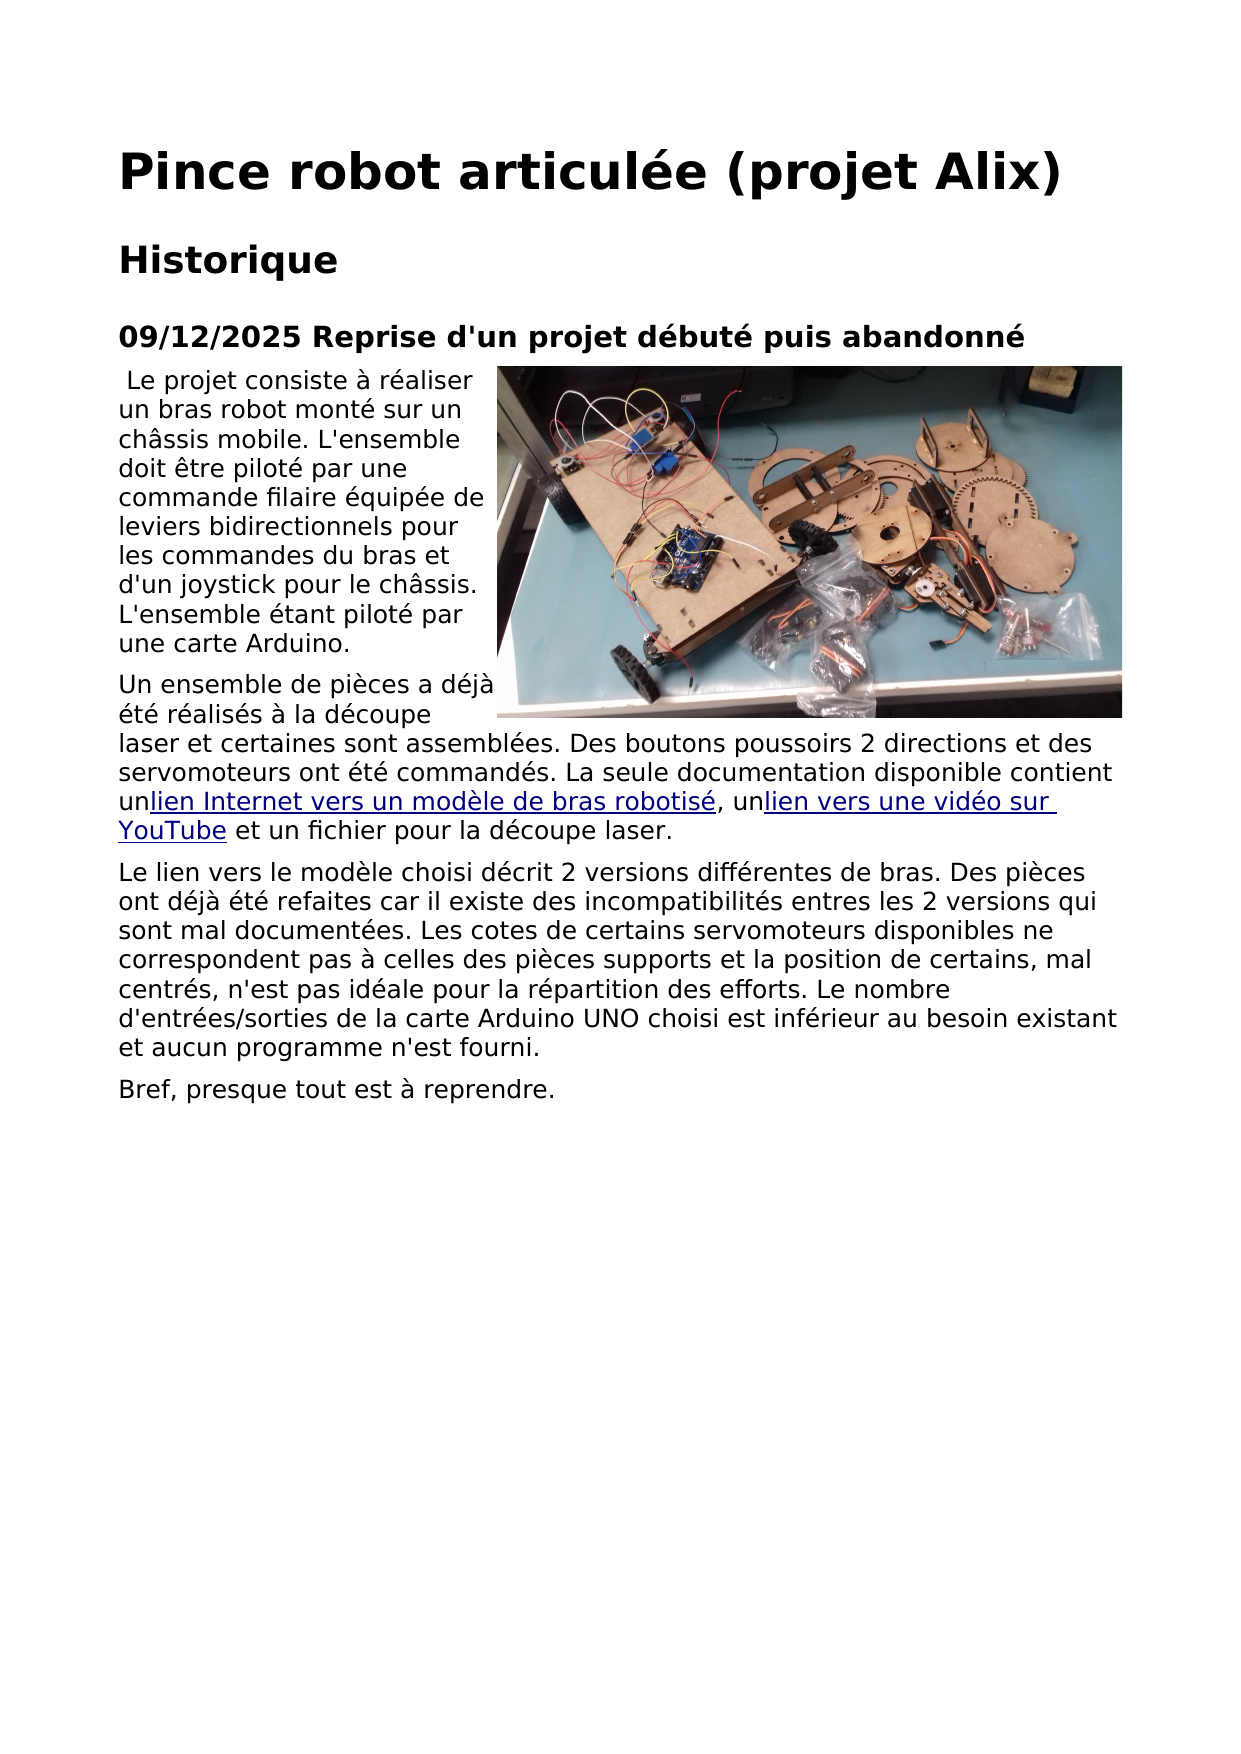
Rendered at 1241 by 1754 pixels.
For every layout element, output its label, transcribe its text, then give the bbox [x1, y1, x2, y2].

text Un ensemble de pièces a déjà été réalisés à la découpe laser et certaines sont assemblées. Des boutons poussoirs 2 directions et des servomoteurs ont été commandés. La seule documentation disponible contient unlien Internet vers un modèle de bras robotisé, unlien vers une vidéo sur YouTube et un fichier pour la découpe laser. [118, 671, 1122, 846]
subtitle Pince robot articulée (projet Alix) [118, 143, 1122, 201]
text Le lien vers le modèle choisi décrit 2 versions différentes de bras. Des pièces ont déjà été refaites car il existe des incompatibilités entres les 2 versions qui sont mal documentées. Les cotes de certains servomoteurs disponibles ne correspondent pas à celles des pièces supports et la position de certains, mal centrés, n'est pas idéale pour la répartition des efforts. Le nombre d'entrées/sorties de la carte Arduino UNO choisi est inférieur au besoin existant et aucun programme n'est fourni. [118, 858, 1122, 1062]
text Le projet consiste à réaliser un bras robot monté sur un châssis mobile. L'ensemble doit être piloté par une commande filaire équipée de leviers bidirectionnels pour les commandes du bras et d'un joystick pour le châssis. L'ensemble étant piloté par une carte Arduino. [118, 366, 497, 658]
subtitle Historique [118, 239, 1122, 282]
subtitle 09/12/2025 Reprise d'un projet débuté puis abandonné [118, 320, 1122, 354]
picture [497, 366, 1123, 718]
text Bref, presque tout est à reprendre. [118, 1075, 1122, 1104]
